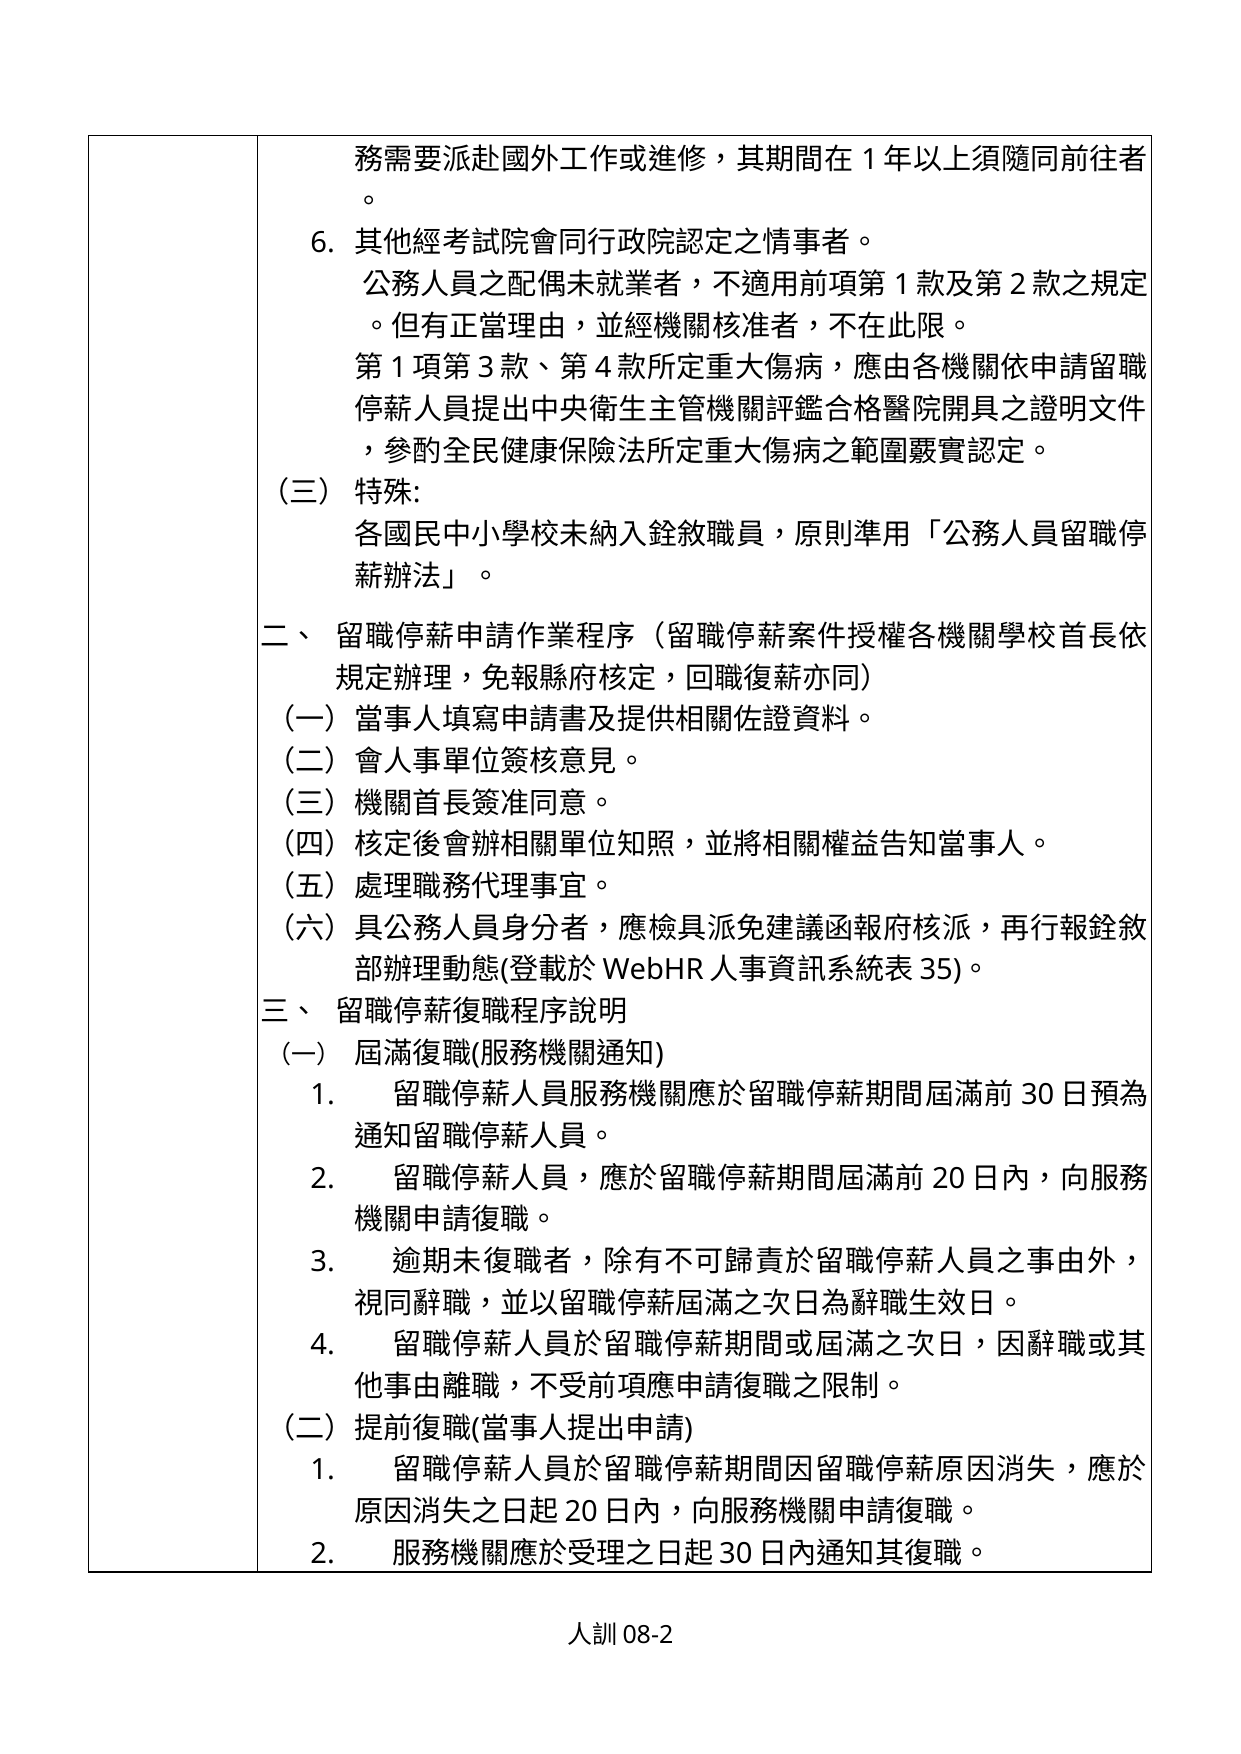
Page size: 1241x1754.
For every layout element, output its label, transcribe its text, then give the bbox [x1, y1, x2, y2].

table_cell 留職停薪事由: 應予留職停薪事由： 依法應徵服兵役者。 選送國內外進修或研究，期滿後經奉准延長者。 經核准自行申請國內外全時進修，其進修項目經服務機關學校認定與業務有關者。 配合國策奉派國外協助友邦工作者。 經核准配合公務借調至其他公務機關任職，且占該機關職缺並支薪者。 經核准配合國家重點科技、推展重要政策或重大建設借調至公民營事業機構、政府捐助經費達設立登記之財產總額50％以上之財團法人服務。 受拘役或罰金之確定判決而易服勞役者。 請病假已滿公務人員請假規則第3條第1項第2款延長之期限或請公假已滿規則第4條第5款規定之期限，仍未能銷假者。 得申請留職停薪事由(除第1款及第2款各機關不得拒絕外，其餘各款由各機關考量業務狀況依權責處理)： 養育3足歲以下子女，並以本人或配偶之一方申請為限。 依家事事件法、兒童及少年福利與權益保障法相關規定與收養兒童先行共同生活，其共同生活期間依前款規定申請留職停薪者。 本人或配偶之直系血親尊親屬年滿65歲以上或重大傷病須侍奉者。 配偶或子女重大傷病須照護者。 配偶於各機關、公立學校、公營事業機構或軍事單位服務，因公務需要派赴國外工作或進修，其期間在1年以上須隨同前往者。 其他經考試院會同行政院認定之情事者。 公務人員之配偶未就業者，不適用前項第1款及第2款之規定。但有正當理由，並經機關核准者，不在此限。 第1項第3款、第4款所定重大傷病，應由各機關依申請留職停薪人員提出中央衛生主管機關評鑑合格醫院開具之證明文件，參酌全民健康保險法所定重大傷病之範圍覈實認定。 特殊: 各國民中小學校未納入銓敘職員，原則準用「公務人員留職停薪辦法」。 留職停薪申請作業程序（留職停薪案件授權各機關學校首長依規定辦理，免報縣府核定，回職復薪亦同） 當事人填寫申請書及提供相關佐證資料。 會人事單位簽核意見。 機關首長簽准同意。 核定後會辦相關單位知照，並將相關權益告知當事人。 處理職務代理事宜。 具公務人員身分者，應檢具派免建議函報府核派，再行報銓敘部辦理動態(登載於WebHR人事資訊系統表35)。 留職停薪復職程序說明 屆滿復職(服務機關通知) 留職停薪人員服務機關應於留職停薪期間屆滿前30日預為通知留職停薪人員。 留職停薪人員，應於留職停薪期間屆滿前20日內，向服務機關申請復職。 逾期未復職者，除有不可歸責於留職停薪人員之事由外，視同辭職，並以留職停薪屆滿之次日為辭職生效日。 留職停薪人員於留職停薪期間或屆滿之次日，因辭職或其他事由離職，不受前項應申請復職之限制。 提前復職(當事人提出申請) 留職停薪人員於留職停薪期間因留職停薪原因消失，應於原因消失之日起20日內，向服務機關申請復職。 服務機關應於受理之日起30日內通知其復職。 逾期未復職者，除有不可歸責於留職停薪人員之事由外，視同辭職，並以留職停薪原因消失之次日為辭職生效日。 留職停薪人員於留職停薪期間或屆滿之次日，因辭職或其他事由離職，不受前項應申請復職之限制。 作業流程（留職停薪案件授權由各機關學校依相關規定辦理）: 當事人填寫復職申請書。 人事單位簽註意見，並陳機關首長核示。 核定後會辦相關單位知照，並將相關權益告知當事人。 具公務人員身分者，應檢具派免建議函報府核派，再行報銓敘部辦理動態(登載於WebHR人事資訊系統表35)。 註1：公務人員留職停薪事由及期間應符合公務人員留職停薪辦法第4條應予留職停薪及得申請留職停薪之規定，期間以2年為限，必要時得延長1年，惟申請留職停薪之期間，最長可1次申請至子女滿3足歲止，不受以2年為限，必要時得延長1年規定之限制。 註2：留職停薪、辭職或復職人員依規於3個月內辦理動態登記，依人員到離職，隨即送銓敘部辦理復職動態登記。 註3：留職停薪期間屆滿前30日預為發函通知留職停薪人員申請復職，其通知內容應包含： 留職停薪人員其留職停薪日期將於何日屆滿。 請該員於留職停薪期間屆滿前20日內，向服務機關申請復職。 復職指回復原職務或與原職務職等相當之其他職務及復薪。 逾期未復職者，除有不可歸責於留職停薪人員之事由外，視同辭職，並以留職停薪屆滿之次日為辭職生效日。 留職停薪人員於留職停薪期間或屆滿之次日，因辭職或其他事由離職，不受前項應申請復職之限制。 繕具函稿陳機關首長核定後發文。 註4：逾期未復職者，除有不可歸責於留職停薪人員之事由外，視同辭職。 [258, 136, 1151, 1571]
table_cell [89, 136, 257, 1571]
